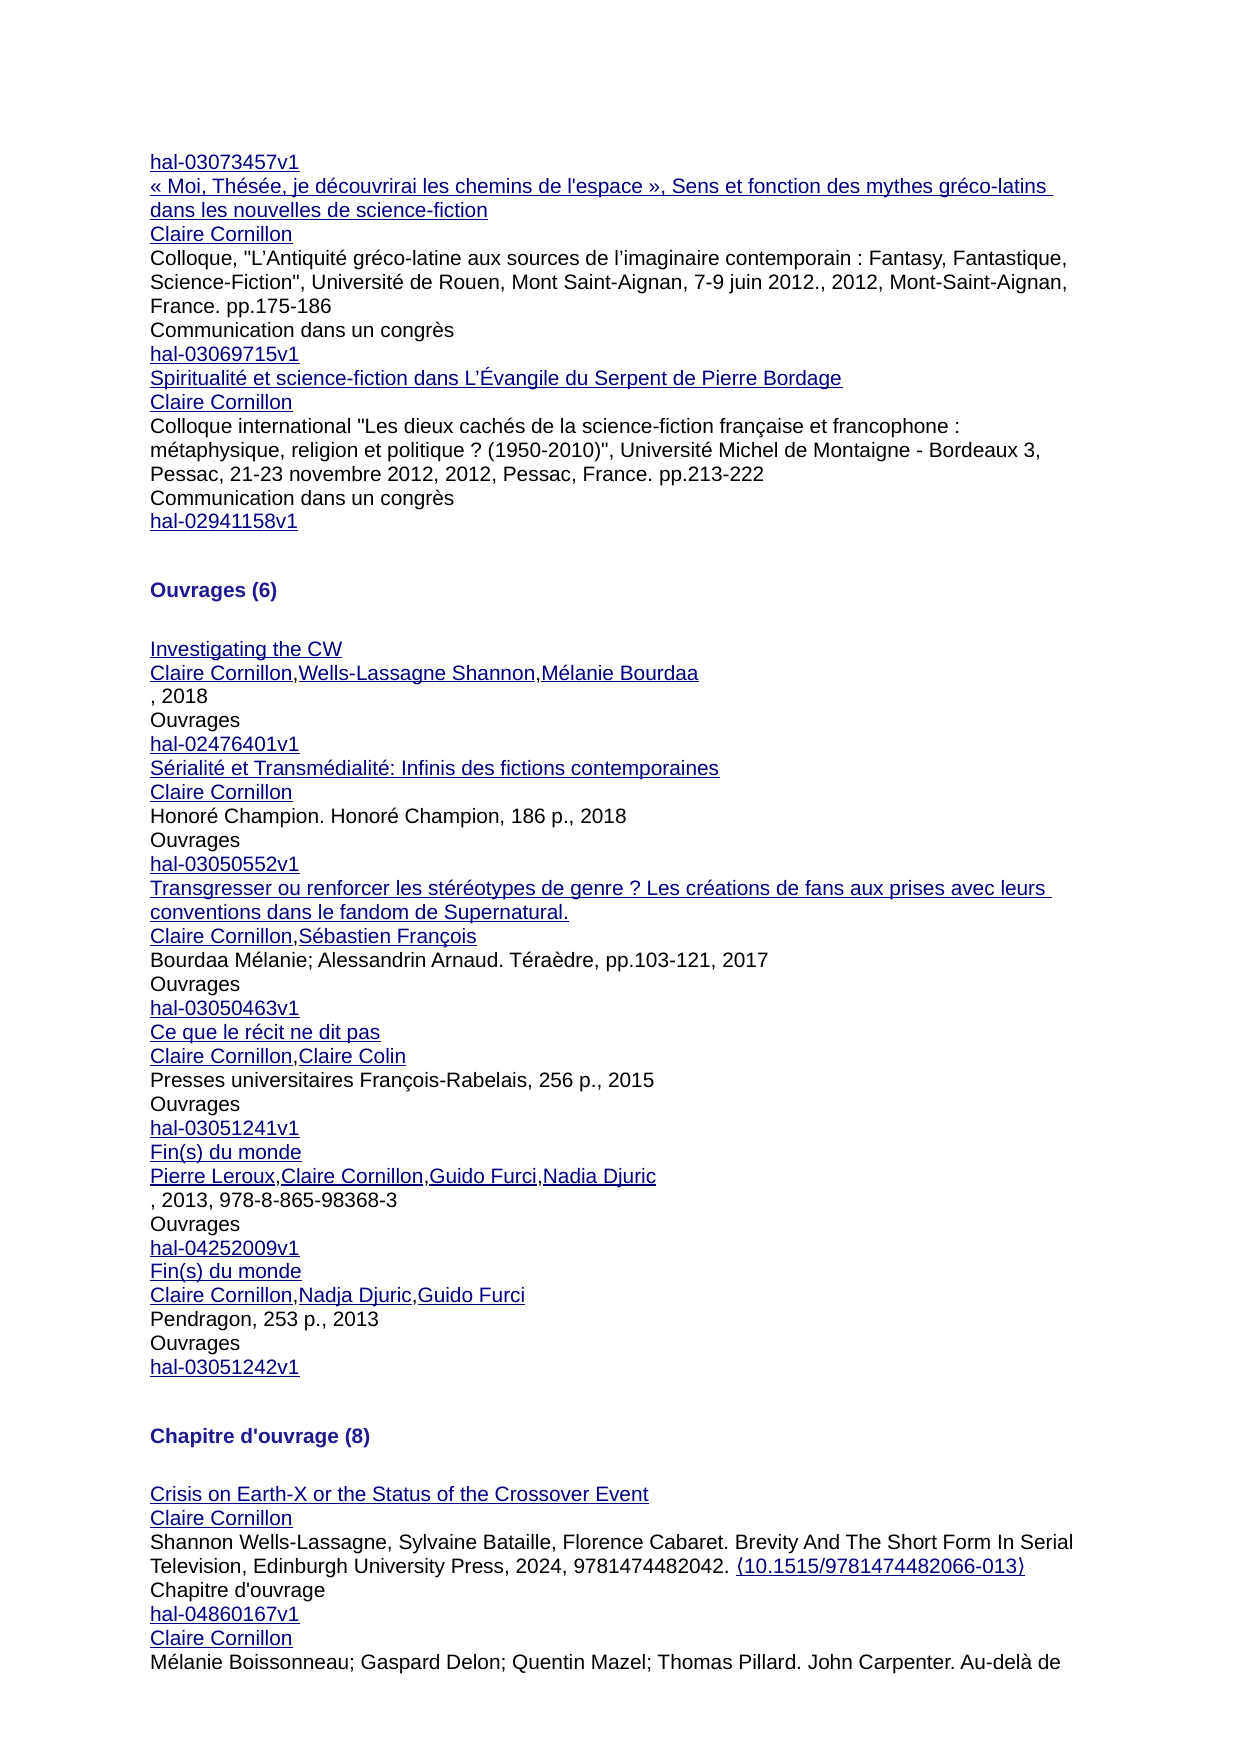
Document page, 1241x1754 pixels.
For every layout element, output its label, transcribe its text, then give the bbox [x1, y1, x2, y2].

subtitle Ouvrages (6) [150, 578, 1090, 602]
table_header Crisis on Earth-X or the Status of the Crossover Event Claire Cornillon Shannon Wells-Lassagne, Sylvaine Bataille, Florence Cabaret. Brevity And The Short Form In Serial Television, Edinburgh University Press, 2024, 9781474482042. ⟨10.1515/9781474482066-013⟩ Chapitre d'ouvrage hal-04860167v1 [150, 1482, 1090, 1626]
table_cell hal-03073457v1 [150, 150, 1090, 174]
table_cell Transgresser ou renforcer les stéréotypes de genre ? Les créations de fans aux prises avec leurs conventions dans le fandom de Supernatural. Claire Cornillon,Sébastien François Bourdaa Mélanie; Alessandrin Arnaud. Téraèdre, pp.103-121, 2017 Ouvrages hal-03050463v1 [150, 876, 1090, 1020]
table_cell Fin(s) du monde Claire Cornillon,Nadja Djuric,Guido Furci Pendragon, 253 p., 2013 Ouvrages hal-03051242v1 [150, 1259, 1090, 1379]
table_header Investigating the CW Claire Cornillon,Wells-Lassagne Shannon,Mélanie Bourdaa , 2018 Ouvrages hal-02476401v1 [150, 636, 1090, 756]
table_cell « Moi, Thésée, je découvrirai les chemins de l'espace », Sens et fonction des mythes gréco-latins dans les nouvelles de science-fiction Claire Cornillon Colloque, "L’Antiquité gréco-latine aux sources de l’imaginaire contemporain : Fantasy, Fantastique, Science-Fiction", Université de Rouen, Mont Saint-Aignan, 7-9 juin 2012., 2012, Mont-Saint-Aignan, France. pp.175-186 Communication dans un congrès hal-03069715v1 [150, 174, 1090, 366]
table_cell Sérialité et Transmédialité: Infinis des fictions contemporaines Claire Cornillon Honoré Champion. Honoré Champion, 186 p., 2018 Ouvrages hal-03050552v1 [150, 756, 1090, 876]
table_cell Fin(s) du monde Pierre Leroux,Claire Cornillon,Guido Furci,Nadia Djuric , 2013, 978-8-865-98368-3 Ouvrages hal-04252009v1 [150, 1140, 1090, 1259]
subtitle Chapitre d'ouvrage (8) [150, 1424, 1090, 1448]
table_cell Premiers plans: à propos de l'ouverture des films de John Carpenter Claire Cornillon Mélanie Boissonneau; Gaspard Delon; Quentin Mazel; Thomas Pillard. John Carpenter. Au-delà de l'horreur, Presses Universitaires de Bordeaux, pp.21-31, 2023, Cinéma(s), 9791030010305 Chapitre d'ouvrage hal-04508858v1 [150, 1626, 1090, 1674]
table_cell Ce que le récit ne dit pas Claire Cornillon,Claire Colin Presses universitaires François-Rabelais, 256 p., 2015 Ouvrages hal-03051241v1 [150, 1020, 1090, 1139]
table_cell Spiritualité et science-fiction dans L’Évangile du Serpent de Pierre Bordage Claire Cornillon Colloque international "Les dieux cachés de la science-fiction française et francophone : métaphysique, religion et politique ? (1950-2010)", Université Michel de Montaigne - Bordeaux 3, Pessac, 21-23 novembre 2012, 2012, Pessac, France. pp.213-222 Communication dans un congrès hal-02941158v1 [150, 366, 1090, 533]
